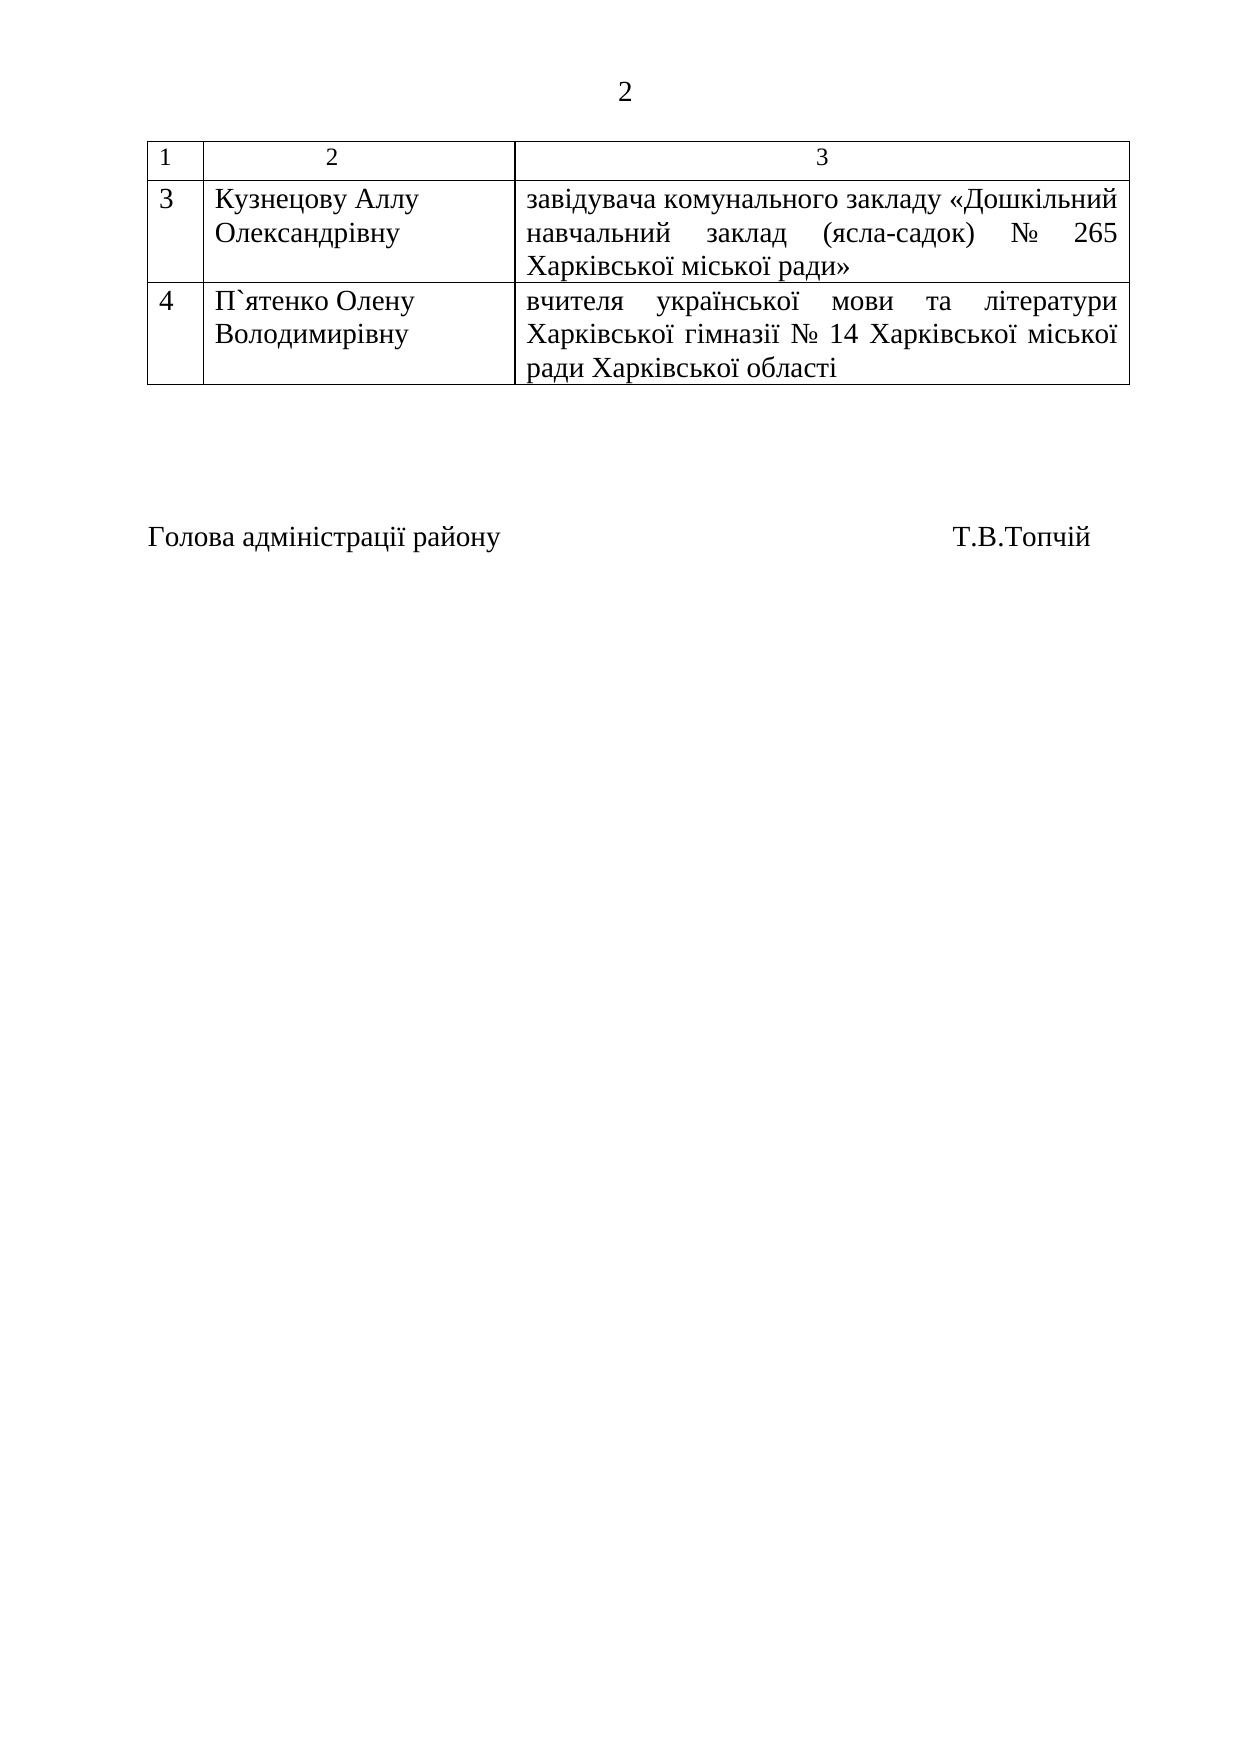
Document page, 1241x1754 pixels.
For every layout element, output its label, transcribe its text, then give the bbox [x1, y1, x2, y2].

table_cell 3 [516, 142, 1129, 180]
text Голова адміністрації району Т.В.Топчій [148, 519, 1194, 552]
table_cell завідувача комунального закладу «Дошкільний навчальний заклад (ясла-садок) № 265 Харківської міської ради» [516, 181, 1129, 282]
table_cell 3 [148, 181, 203, 282]
table_cell 4 [148, 283, 203, 384]
table_cell 1 [148, 142, 203, 180]
table_cell вчителя української мови та літератури Харківської гімназії № 14 Харківської міської ради Харківської області [516, 283, 1129, 384]
table_cell П`ятенко Олену Володимирівну [204, 283, 514, 384]
table_cell 2 [204, 142, 514, 180]
table_cell Кузнецову Аллу Олександрівну [204, 181, 514, 282]
